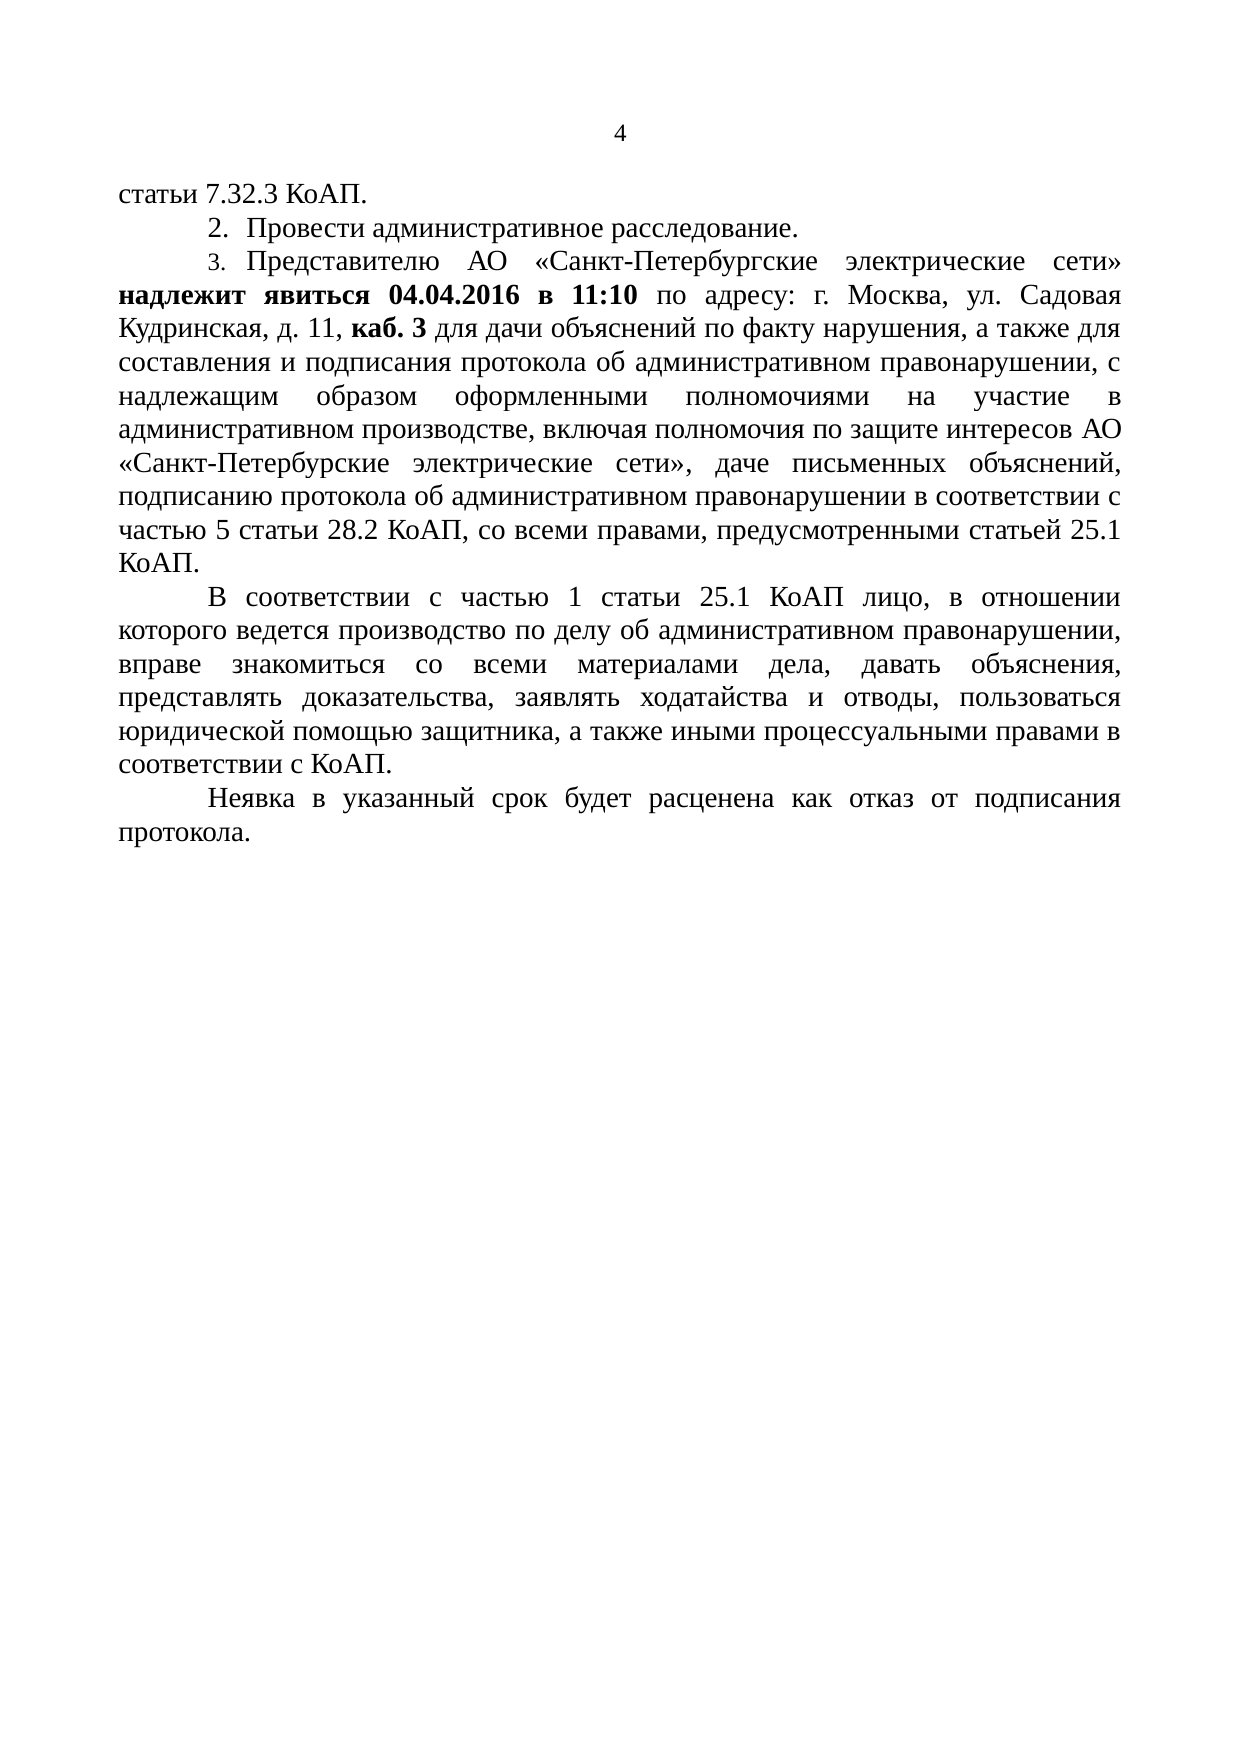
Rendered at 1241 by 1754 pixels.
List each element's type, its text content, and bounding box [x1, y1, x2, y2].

list статьи 7.32.3 КоАП. [118, 176, 1122, 210]
text В соответствии с частью 1 статьи 25.1 КоАП лицо, в отношении которого ведется производство по делу об административном правонарушении, вправе знакомиться со всеми материалами дела, давать объяснения, представлять доказательства, заявлять ходатайства и отводы, пользоваться юридической помощью защитника, а также иными процессуальными правами в соответствии с КоАП. [118, 579, 1122, 780]
list Представителю АО «Санкт-Петербургские электрические сети» надлежит явиться 04.04.2016 в 11:10 по адресу: г. Москва, ул. Садовая Кудринская, д. 11, каб. 3 для дачи объяснений по факту нарушения, а также для составления и подписания протокола об административном правонарушении, с надлежащим образом оформленными полномочиями на участие в административном производстве, включая полномочия по защите интересов АО «Санкт-Петербурские электрические сети», даче письменных объяснений, подписанию протокола об административном правонарушении в соответствии с частью 5 статьи 28.2 КоАП, со всеми правами, предусмотренными статьей 25.1 КоАП. [118, 243, 1122, 579]
text Неявка в указанный срок будет расценена как отказ от подписания протокола. [118, 780, 1122, 847]
list Провести административное расследование. [118, 210, 1122, 243]
